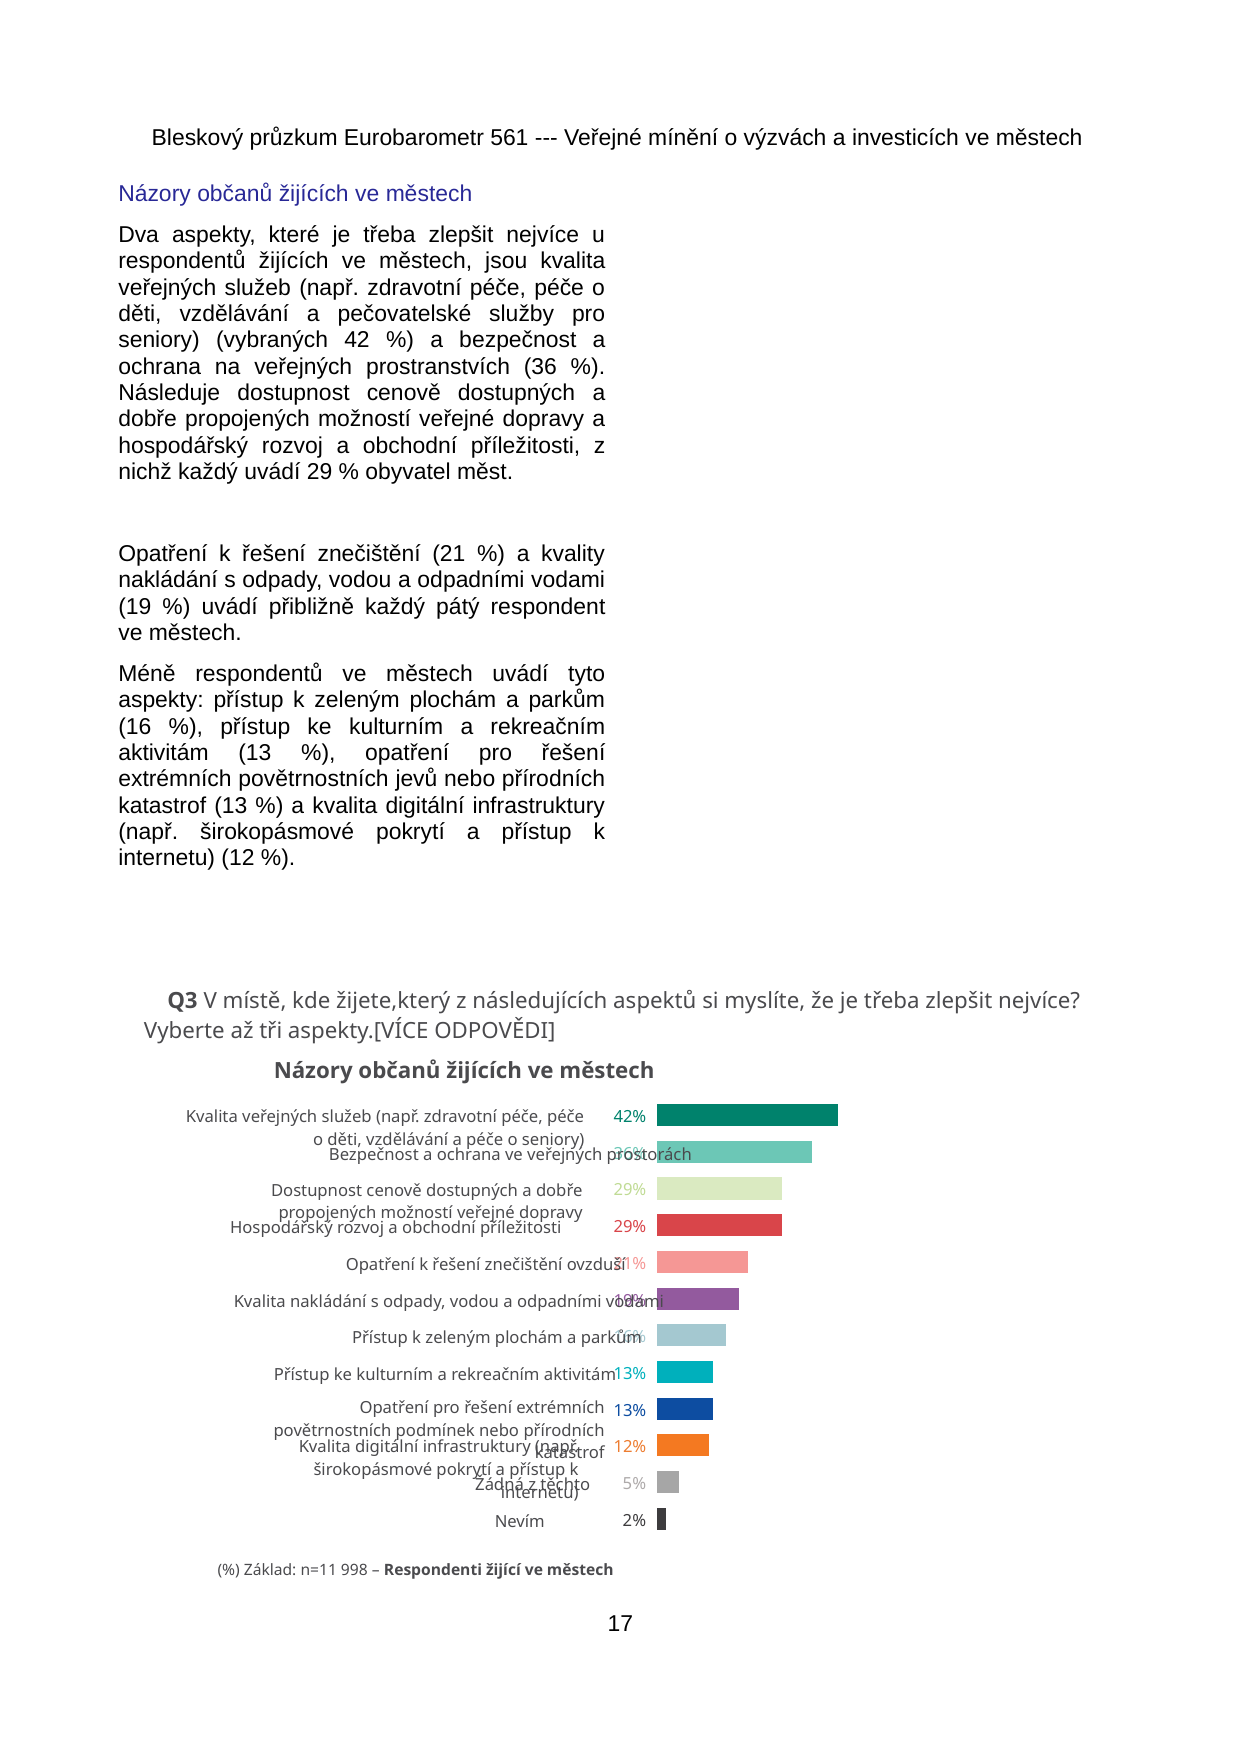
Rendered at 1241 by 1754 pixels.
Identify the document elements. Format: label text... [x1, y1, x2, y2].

text Dva aspekty, které je třeba zlepšit nejvíce u respondentů žijících ve městech, jsou kvalita veřejných služeb (např. zdravotní péče, péče o děti, vzdělávání a pečovatelské služby pro seniory) (vybraných 42 %) a bezpečnost a ochrana na veřejných prostranstvích (36 %). Následuje dostupnost cenově dostupných a dobře propojených možností veřejné dopravy a hospodářský rozvoj a obchodní příležitosti, z nichž každý uvádí 29 % obyvatel měst. [118, 221, 605, 484]
text Opatření k řešení znečištění (21 %) a kvality nakládání s odpady, vodou a odpadními vodami (19 %) uvádí přibližně každý pátý respondent ve městech. [118, 540, 605, 645]
text Názory občanů žijících ve městech [118, 180, 605, 206]
text Méně respondentů ve městech uvádí tyto aspekty: přístup k zeleným plochám a parkům (16 %), přístup ke kulturním a rekreačním aktivitám (13 %), opatření pro řešení extrémních povětrnostních jevů nebo přírodních katastrof (13 %) a kvalita digitální infrastruktury (např. širokopásmové pokrytí a přístup k internetu) (12 %). [118, 660, 605, 871]
